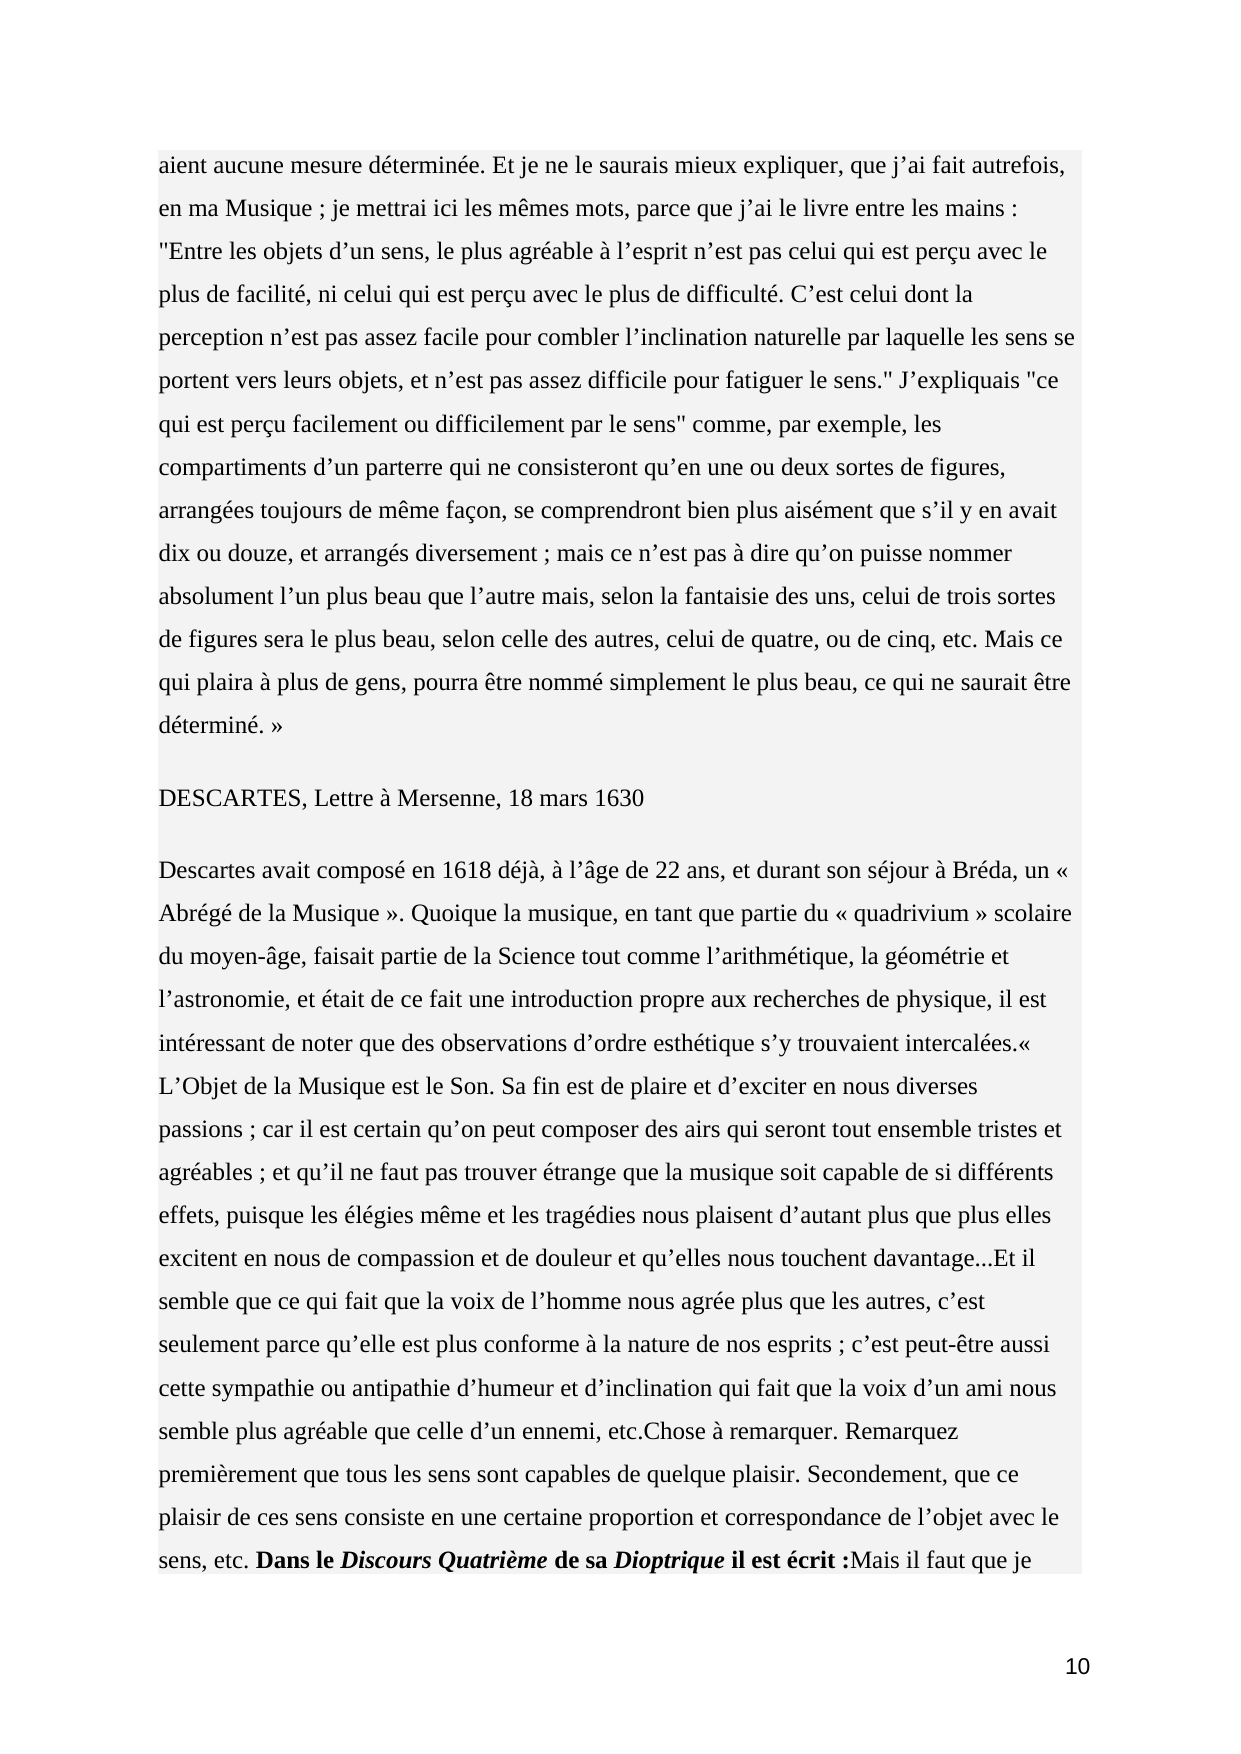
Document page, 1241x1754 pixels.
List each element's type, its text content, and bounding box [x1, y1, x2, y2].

text Descartes avait composé en 1618 déjà, à l’âge de 22 ans, et durant son séjour à Bréda, un « Abrégé de la Musique ». Quoique la musique, en tant que partie du « quadrivium » scolaire du moyen-âge, faisait partie de la Science tout comme l’arithmétique, la géométrie et l’astronomie, et était de ce fait une introduction propre aux recherches de physique, il est intéressant de noter que des observations d’ordre esthétique s’y trouvaient intercalées.« L’Objet de la Musique est le Son. Sa fin est de plaire et d’exciter en nous diverses passions ; car il est certain qu’on peut composer des airs qui seront tout ensemble tristes et agréables ; et qu’il ne faut pas trouver étrange que la musique soit capable de si différents effets, puisque les élégies même et les tragédies nous plaisent d’autant plus que plus elles excitent en nous de compassion et de douleur et qu’elles nous touchent davantage...Et il semble que ce qui fait que la voix de l’homme nous agrée plus que les autres, c’est seulement parce qu’elle est plus conforme à la nature de nos esprits ; c’est peut-être aussi cette sympathie ou antipathie d’humeur et d’inclination qui fait que la voix d’un ami nous semble plus agréable que celle d’un ennemi, etc.Chose à remarquer. Remarquez premièrement que tous les sens sont capables de quelque plaisir. Secondement, que ce plaisir de ces sens consiste en une certaine proportion et correspondance de l’objet avec le sens, etc. Dans le Discours Quatrième de sa Dioptrique il est écrit :Mais il faut que je [158, 855, 1082, 1574]
text DESCARTES, Lettre à Mersenne, 18 mars 1630 [158, 783, 1082, 812]
text aient aucune mesure déterminée. Et je ne le saurais mieux expliquer, que j’ai fait autrefois, en ma Musique ; je mettrai ici les mêmes mots, parce que j’ai le livre entre les mains : "Entre les objets d’un sens, le plus agréable à l’esprit n’est pas celui qui est perçu avec le plus de facilité, ni celui qui est perçu avec le plus de difficulté. C’est celui dont la perception n’est pas assez facile pour combler l’inclination naturelle par laquelle les sens se portent vers leurs objets, et n’est pas assez difficile pour fatiguer le sens." J’expliquais "ce qui est perçu facilement ou difficilement par le sens" comme, par exemple, les compartiments d’un parterre qui ne consisteront qu’en une ou deux sortes de figures, arrangées toujours de même façon, se comprendront bien plus aisément que s’il y en avait dix ou douze, et arrangés diversement ; mais ce n’est pas à dire qu’on puisse nommer absolument l’un plus beau que l’autre mais, selon la fantaisie des uns, celui de trois sortes de figures sera le plus beau, selon celle des autres, celui de quatre, ou de cinq, etc. Mais ce qui plaira à plus de gens, pourra être nommé simplement le plus beau, ce qui ne saurait être déterminé. » [158, 150, 1082, 739]
